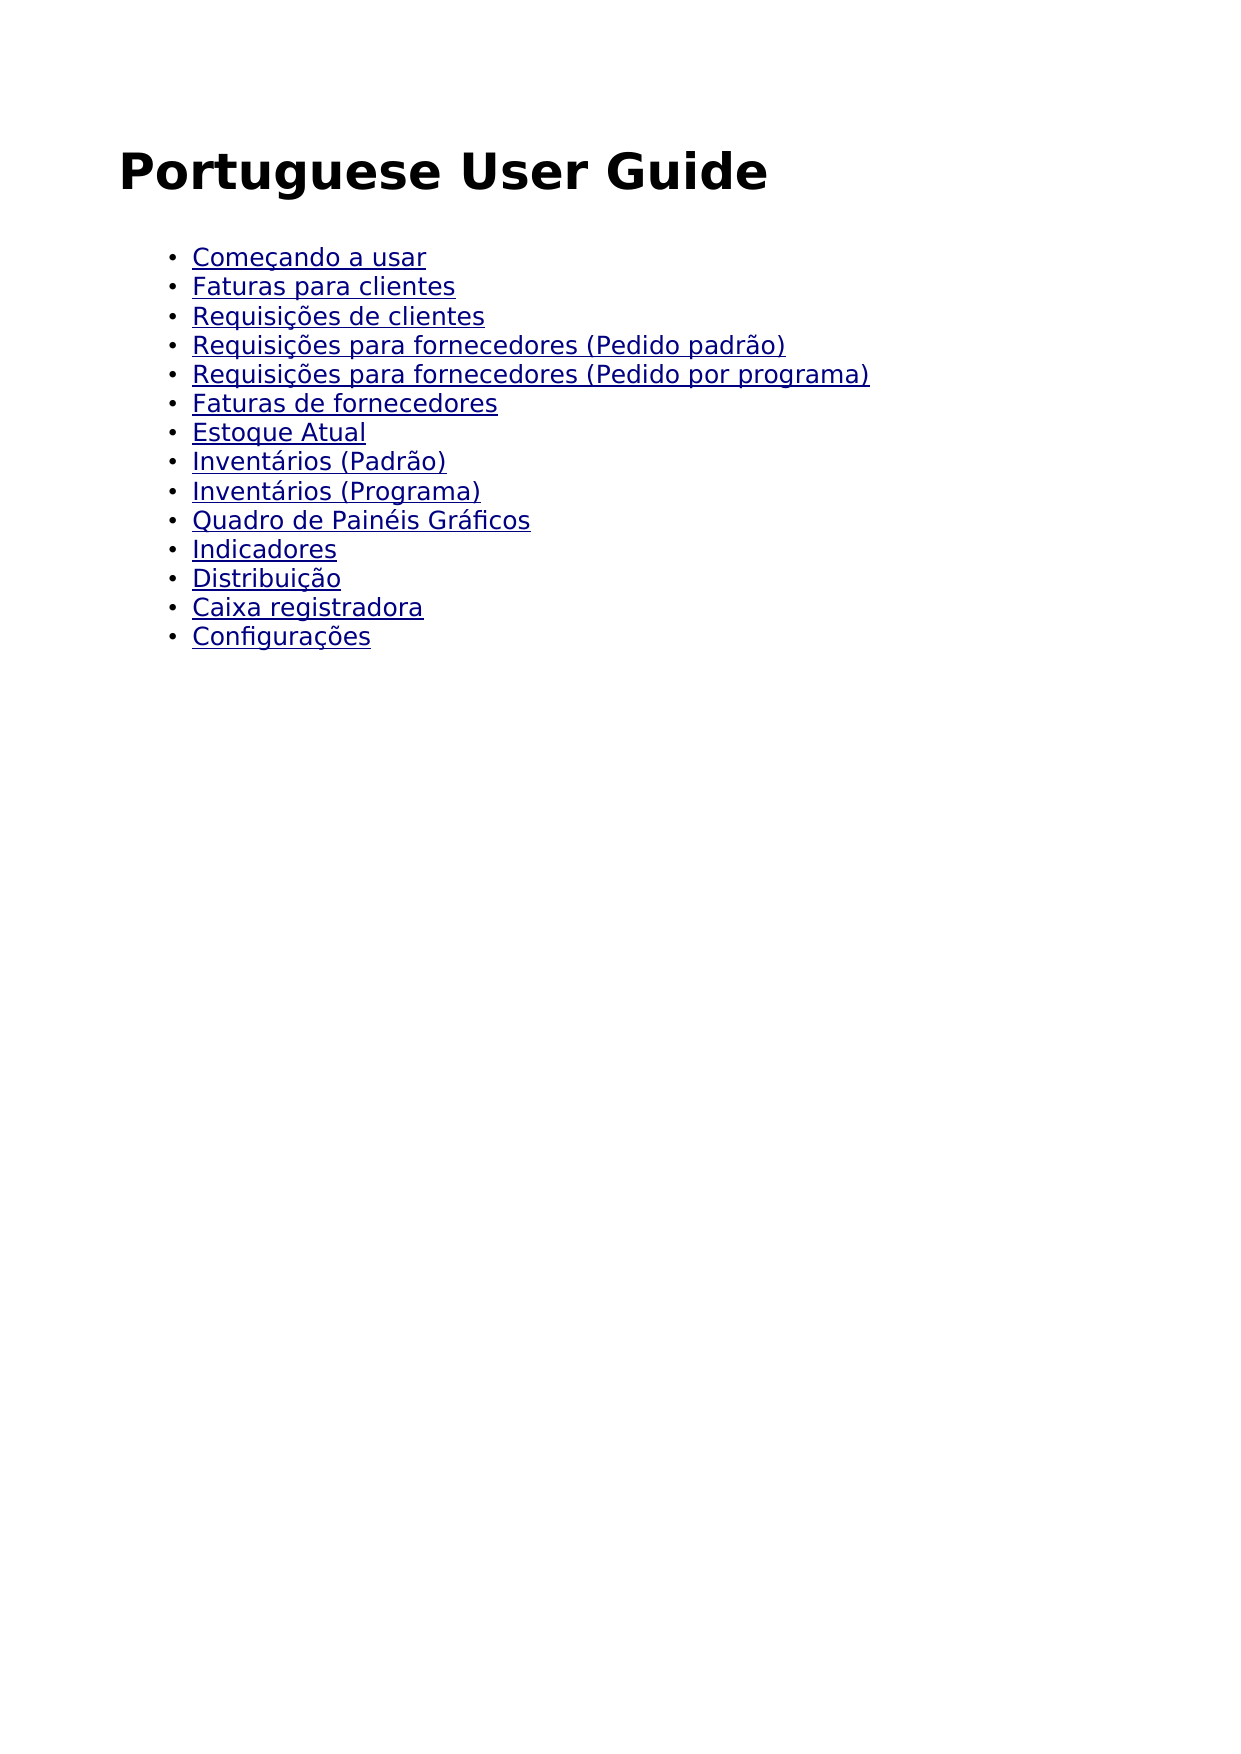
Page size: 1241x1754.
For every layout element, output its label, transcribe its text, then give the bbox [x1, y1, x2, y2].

list Configurações [177, 622, 1122, 652]
list Inventários (Programa) [177, 477, 1122, 506]
list Distribuição [177, 564, 1122, 593]
list Indicadores [177, 535, 1122, 564]
list Requisições para fornecedores (Pedido padrão) [177, 331, 1122, 360]
list Faturas para clientes [177, 272, 1122, 302]
list Requisições para fornecedores (Pedido por programa) [177, 360, 1122, 389]
subtitle Portuguese User Guide [118, 143, 1122, 201]
list Estoque Atual [177, 418, 1122, 447]
list Faturas de fornecedores [177, 389, 1122, 418]
list Começando a usar [177, 243, 1122, 272]
list Quadro de Painéis Gráficos [177, 506, 1122, 535]
list Caixa registradora [177, 593, 1122, 622]
list Inventários (Padrão) [177, 447, 1122, 477]
list Requisições de clientes [177, 302, 1122, 331]
